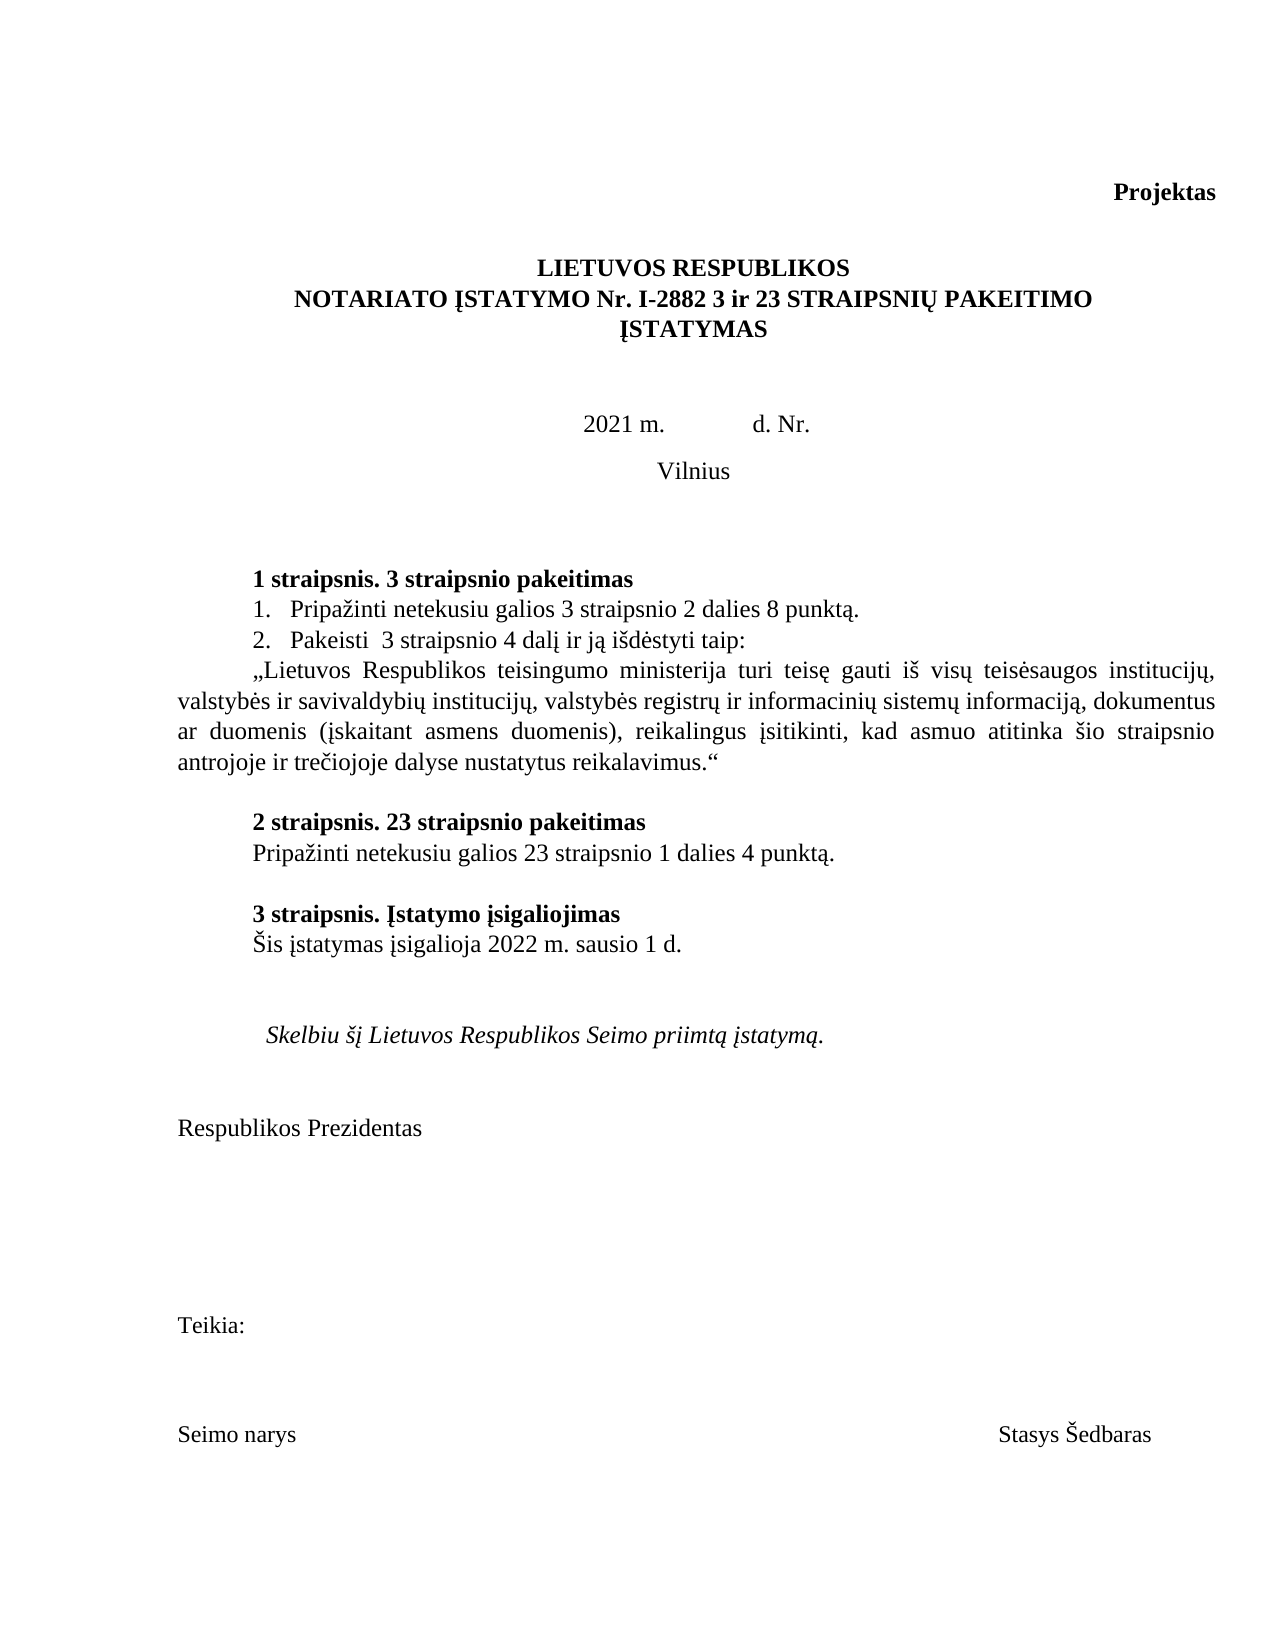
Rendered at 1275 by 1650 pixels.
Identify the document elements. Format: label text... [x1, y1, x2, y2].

text Skelbiu šį Lietuvos Respublikos Seimo priimtą įstatymą. [177, 1020, 1216, 1049]
text 3 straipsnis. Įstatymo įsigaliojimas [177, 899, 1216, 927]
text Teikia: [177, 1311, 1216, 1339]
text Šis įstatymas įsigalioja 2022 m. sausio 1 d. [177, 929, 1216, 958]
text 2021 m. d. Nr. [177, 409, 1216, 438]
text Projektas [177, 177, 1216, 206]
text Vilnius [177, 456, 1216, 485]
text 1 straipsnis. 3 straipsnio pakeitimas [177, 564, 1216, 593]
text ĮSTATYMAS [177, 314, 1216, 343]
text 1. Pripažinti netekusiu galios 3 straipsnio 2 dalies 8 punktą. [252, 594, 1216, 623]
text 2. Pakeisti 3 straipsnio 4 dalį ir ją išdėstyti taip: [252, 625, 1216, 654]
text Pripažinti netekusiu galios 23 straipsnio 1 dalies 4 punktą. [177, 838, 1216, 867]
text „Lietuvos Respublikos teisingumo ministerija turi teisę gauti iš visų teisėsaugos institucijų, valstybės ir savivaldybių institucijų, valstybės registrų ir informacinių sistemų informaciją, dokumentus ar duomenis (įskaitant asmens duomenis), reikalingus įsitikinti, kad asmuo atitinka šio straipsnio antrojoje ir trečiojoje dalyse nustatytus reikalavimus.“ [177, 655, 1216, 775]
text Respublikos Prezidentas [177, 1113, 1216, 1141]
text 2 straipsnis. 23 straipsnio pakeitimas [177, 807, 1216, 836]
text Seimo narys Stasys Šedbaras [177, 1420, 1216, 1447]
text NOTARIATO ĮSTATYMO Nr. I-2882 3 ir 23 STRAIPSNIŲ PAKEITIMO [177, 284, 1216, 313]
text LIETUVOS RESPUBLIKOS [177, 253, 1216, 282]
